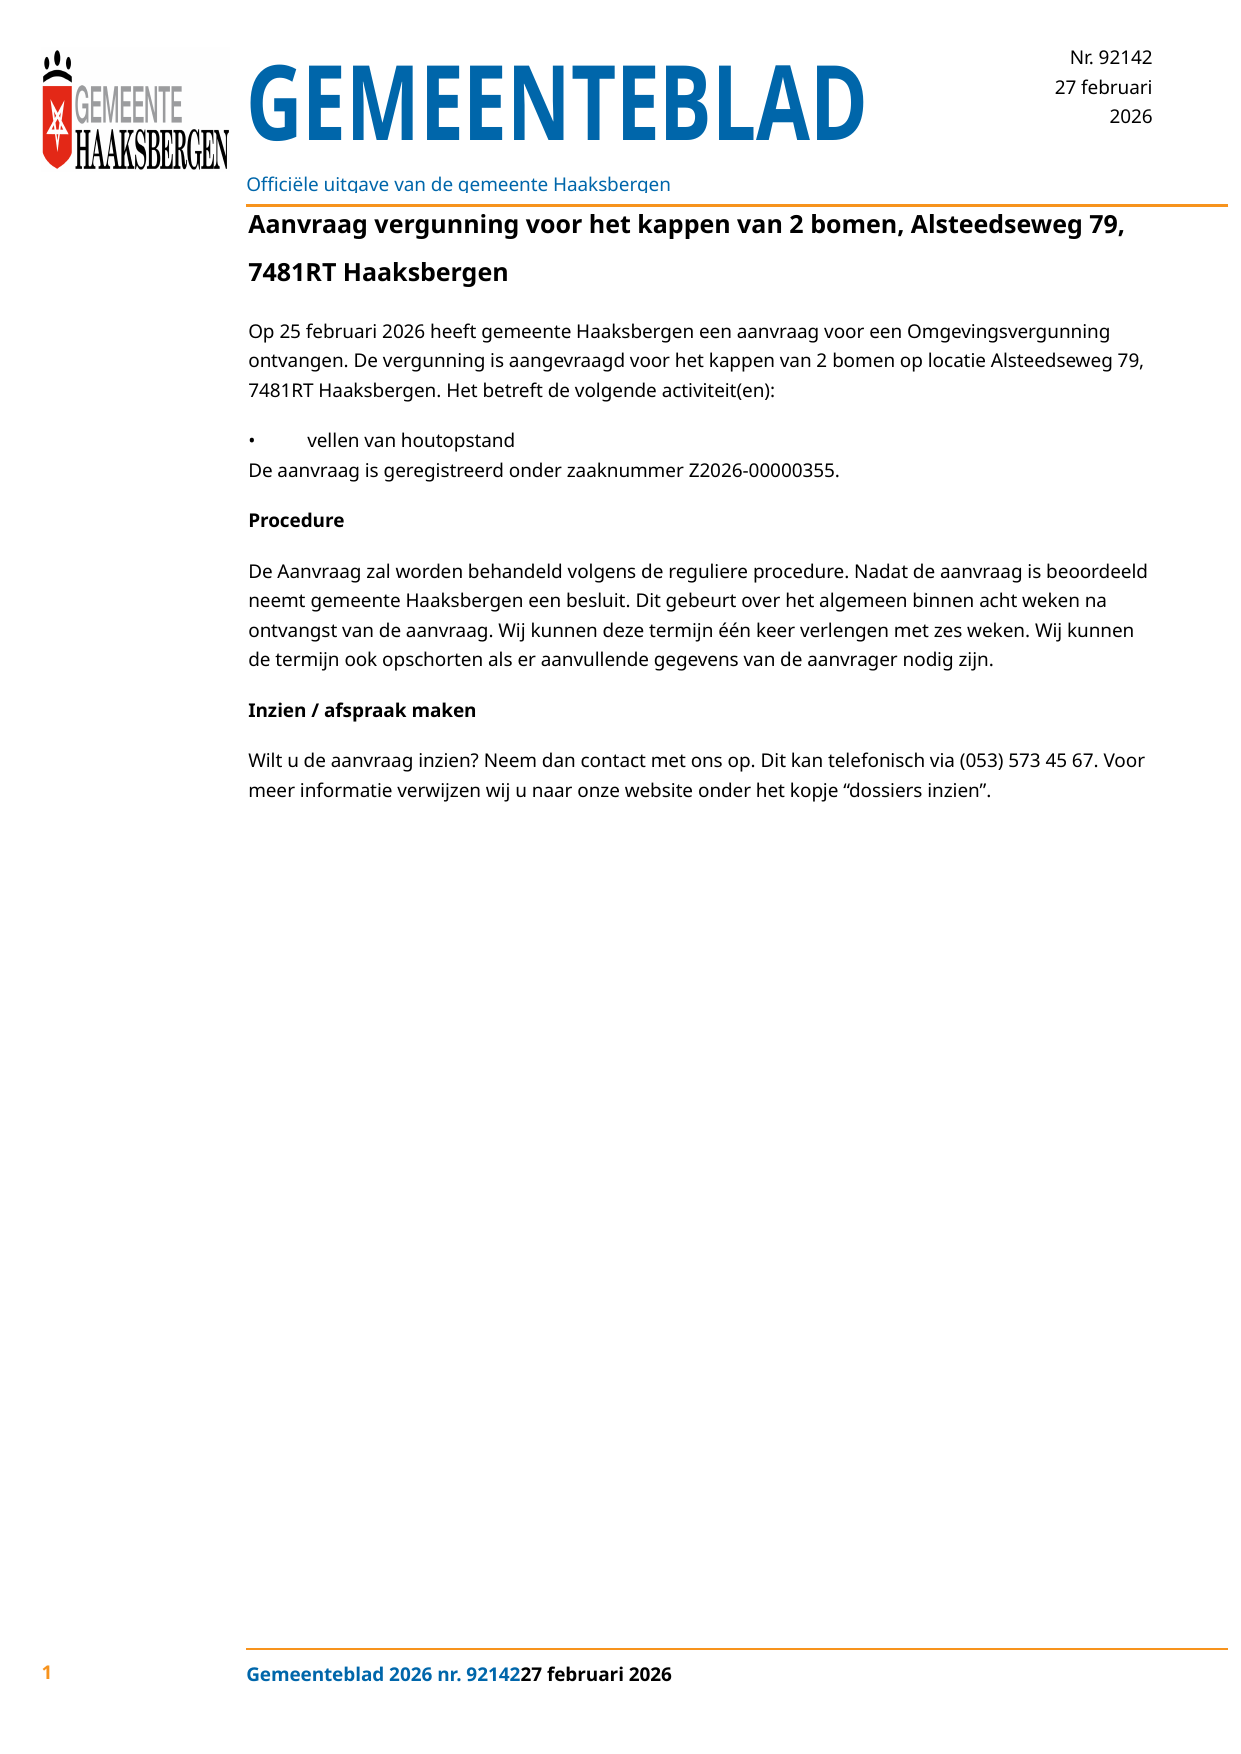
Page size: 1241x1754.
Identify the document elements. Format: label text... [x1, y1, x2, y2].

picture [41, 47, 231, 172]
text Aanvraag vergunning voor het kappen van 2 bomen, Alsteedseweg 79, 7481RT Haaksbergen [248, 207, 1152, 288]
text Procedure [248, 507, 1152, 533]
text De aanvraag is geregistreerd onder zaaknummer Z2026-00000355. [248, 457, 1152, 483]
text Wilt u de aanvraag inzien? Neem dan contact met ons op. Dit kan telefonisch via (053) 573 45 67. Voor meer informatie verwijzen wij u naar onze website onder het kopje “dossiers inzien”. [248, 747, 1152, 803]
text Inzien / afspraak maken [248, 697, 1152, 723]
text Op 25 februari 2026 heeft gemeente Haaksbergen een aanvraag voor een Omgevingsvergunning ontvangen. De vergunning is aangevraagd voor het kappen van 2 bomen op locatie Alsteedseweg 79, 7481RT Haaksbergen. Het betreft de volgende activiteit(en): [248, 318, 1152, 403]
list vellen van houtopstand [248, 427, 1152, 453]
text De Aanvraag zal worden behandeld volgens de reguliere procedure. Nadat de aanvraag is beoordeeld neemt gemeente Haaksbergen een besluit. Dit gebeurt over het algemeen binnen acht weken na ontvangst van de aanvraag. Wij kunnen deze termijn één keer verlengen met zes weken. Wij kunnen de termijn ook opschorten als er aanvullende gegevens van de aanvrager nodig zijn. [248, 558, 1152, 672]
